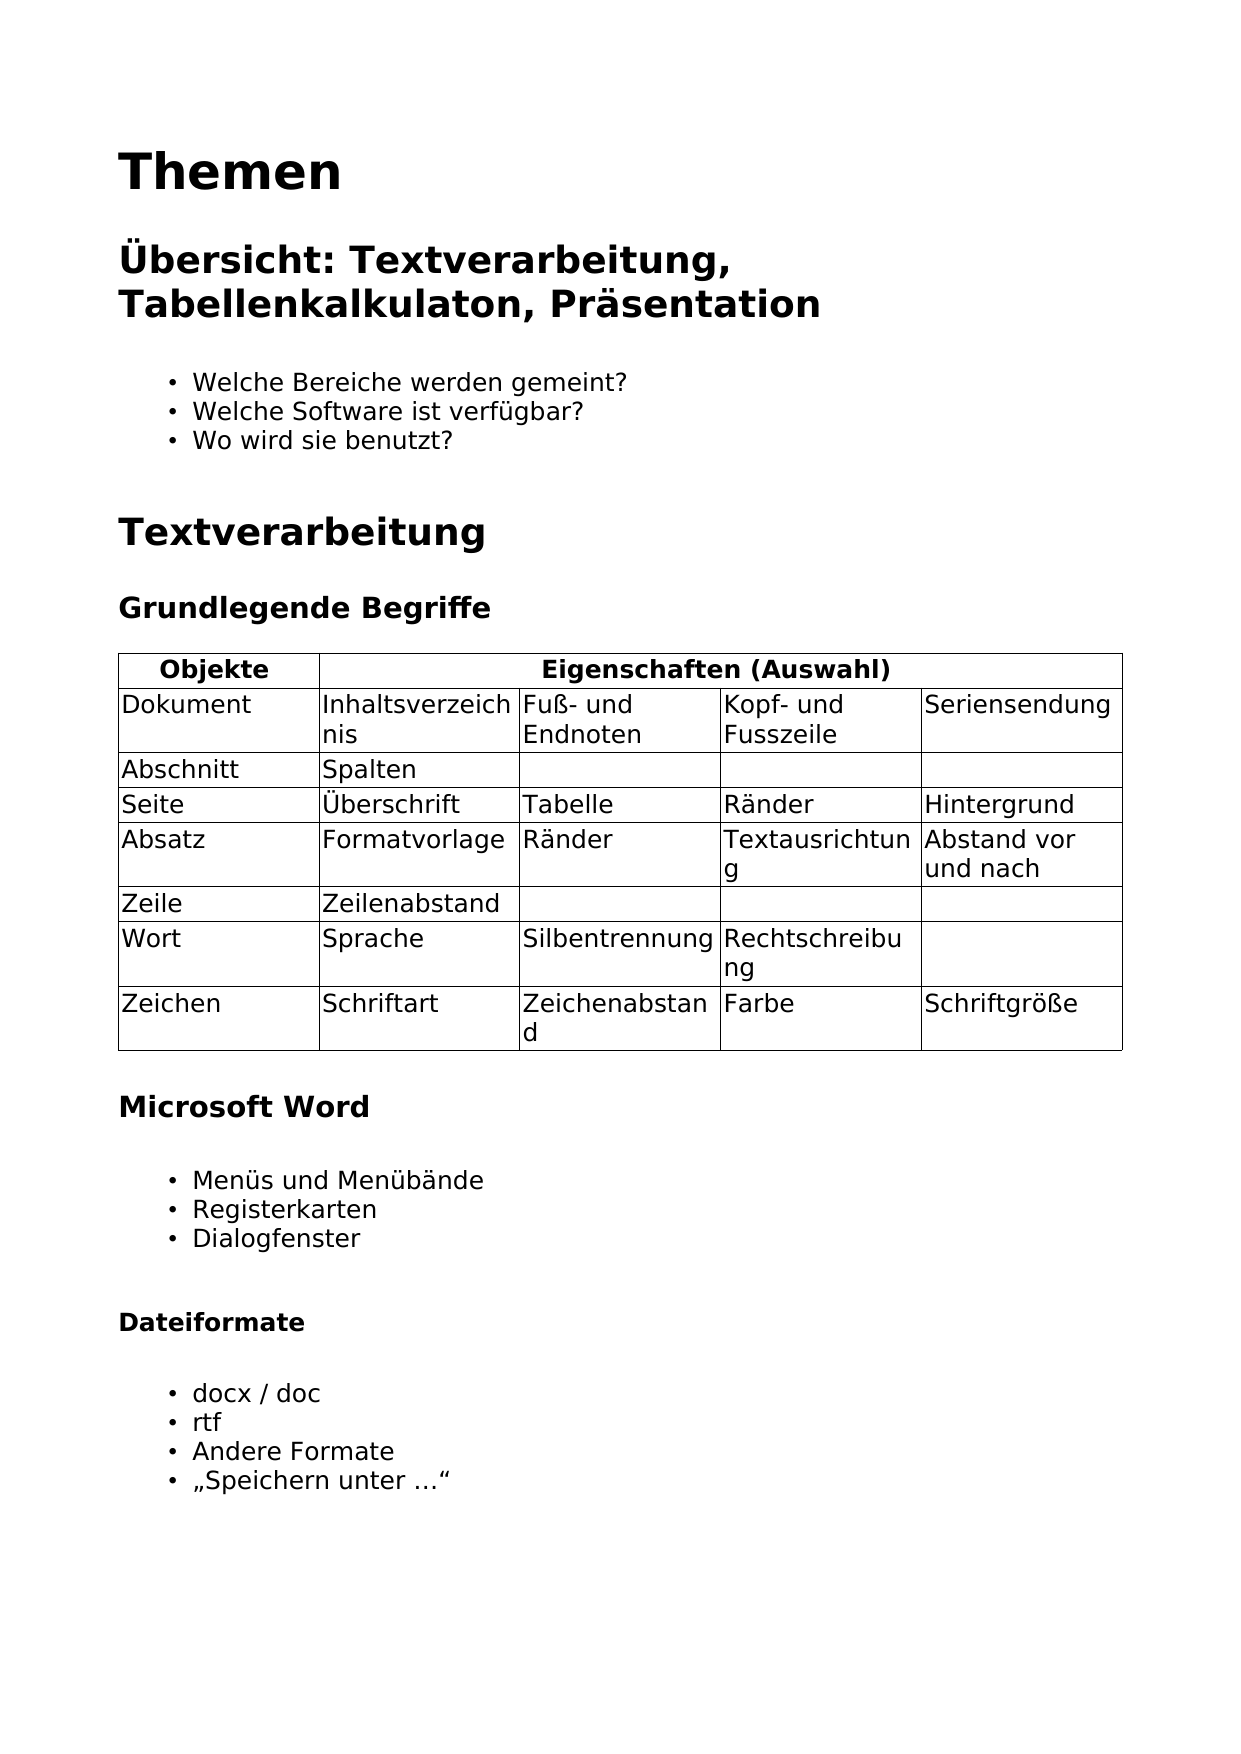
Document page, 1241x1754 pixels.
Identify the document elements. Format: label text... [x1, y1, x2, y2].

table_cell Ränder [721, 788, 921, 822]
list Dialogfenster [177, 1224, 1122, 1253]
table_header Objekte [119, 654, 319, 688]
table_cell Absatz [119, 823, 319, 886]
list Menüs und Menübände [177, 1166, 1122, 1195]
table_cell [922, 922, 1122, 986]
table_cell Rechtschreibung [721, 922, 921, 986]
table_cell [520, 887, 720, 921]
table_cell Überschrift [320, 788, 519, 822]
table_cell Abschnitt [119, 753, 319, 787]
table_cell Seriensendung [922, 689, 1122, 752]
table_cell Formatvorlage [320, 823, 519, 886]
subtitle Themen [118, 143, 1122, 201]
table_cell Dokument [119, 689, 319, 752]
table_cell Abstand vor und nach [922, 823, 1122, 886]
table_cell Ränder [520, 823, 720, 886]
list Registerkarten [177, 1195, 1122, 1224]
list Wo wird sie benutzt? [177, 426, 1122, 456]
table_cell Farbe [721, 987, 921, 1050]
table_cell Wort [119, 922, 319, 986]
table_cell [721, 753, 921, 787]
table_cell Kopf- und Fusszeile [721, 689, 921, 752]
subtitle Dateiformate [118, 1308, 1122, 1337]
list docx / doc [177, 1379, 1122, 1408]
table_cell [922, 753, 1122, 787]
table_cell [520, 753, 720, 787]
table_cell Fuß- und Endnoten [520, 689, 720, 752]
table_cell Sprache [320, 922, 519, 986]
table_header Eigenschaften (Auswahl) [320, 654, 1122, 688]
list rtf [177, 1408, 1122, 1437]
table_cell [922, 887, 1122, 921]
table_cell Textausrichtung [721, 823, 921, 886]
table_cell Inhaltsverzeichnis [320, 689, 519, 752]
subtitle Textverarbeitung [118, 510, 1122, 554]
table_cell Schriftgröße [922, 987, 1122, 1050]
table_cell Spalten [320, 753, 519, 787]
table_cell Silbentrennung [520, 922, 720, 986]
table_cell Seite [119, 788, 319, 822]
list Andere Formate [177, 1437, 1122, 1466]
list „Speichern unter …“ [177, 1466, 1122, 1496]
table_cell Hintergrund [922, 788, 1122, 822]
subtitle Microsoft Word [118, 1090, 1122, 1124]
list Welche Bereiche werden gemeint? [177, 368, 1122, 397]
subtitle Übersicht: Textverarbeitung, Tabellenkalkulaton, Präsentation [118, 239, 1122, 326]
table_cell [721, 887, 921, 921]
table_cell Zeichen [119, 987, 319, 1050]
table_cell Schriftart [320, 987, 519, 1050]
table_cell Zeile [119, 887, 319, 921]
table_cell Tabelle [520, 788, 720, 822]
list Welche Software ist verfügbar? [177, 397, 1122, 426]
table_cell Zeichenabstand [520, 987, 720, 1050]
table_cell Zeilenabstand [320, 887, 519, 921]
subtitle Grundlegende Begriffe [118, 591, 1122, 625]
